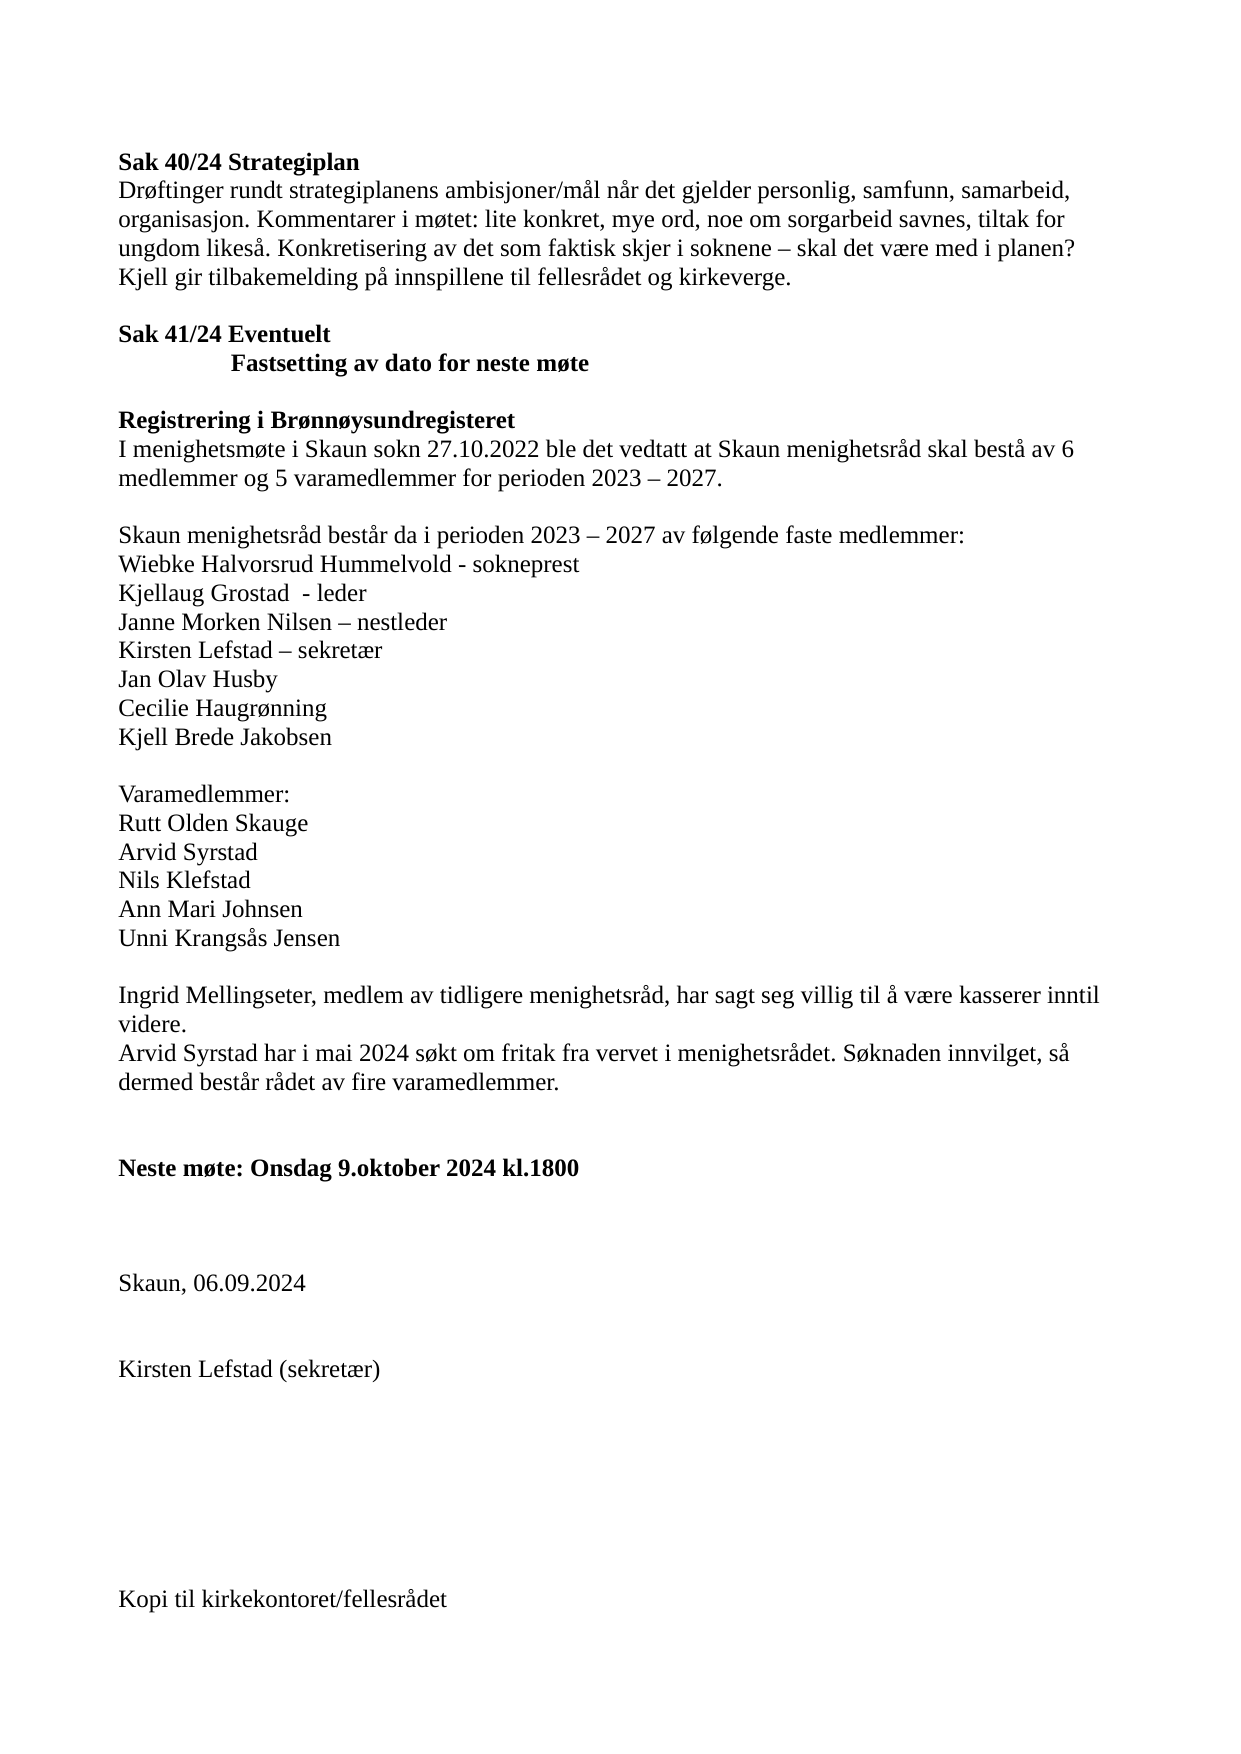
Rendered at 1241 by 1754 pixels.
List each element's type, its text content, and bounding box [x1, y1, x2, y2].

text Kjell gir tilbakemelding på innspillene til fellesrådet og kirkeverge. [118, 262, 1122, 291]
text Skaun menighetsråd består da i perioden 2023 – 2027 av følgende faste medlemmer: [118, 521, 1122, 549]
text Kjellaug Grostad - leder [118, 578, 1122, 607]
text Kirsten Lefstad (sekretær) [118, 1354, 1122, 1383]
text Nils Klefstad [118, 866, 1122, 894]
text Kirsten Lefstad – sekretær [118, 636, 1122, 664]
text Arvid Syrstad har i mai 2024 søkt om fritak fra vervet i menighetsrådet. Søknaden innvilget, så dermed består rådet av fire varamedlemmer. [118, 1038, 1122, 1096]
text Ingrid Mellingseter, medlem av tidligere menighetsråd, har sagt seg villig til å være kasserer inntil videre. [118, 981, 1122, 1038]
text Neste møte: Onsdag 9.oktober 2024 kl.1800 [118, 1153, 1122, 1182]
text Fastsetting av dato for neste møte [118, 348, 1122, 377]
text Sak 41/24 Eventuelt [118, 319, 1122, 348]
text Drøftinger rundt strategiplanens ambisjoner/mål når det gjelder personlig, samfunn, samarbeid, organisasjon. Kommentarer i møtet: lite konkret, mye ord, noe om sorgarbeid savnes, tiltak for ungdom likeså. Konkretisering av det som faktisk skjer i soknene – skal det være med i planen? [118, 176, 1122, 262]
text Kopi til kirkekontoret/fellesrådet [118, 1584, 1122, 1613]
text Ann Mari Johnsen [118, 894, 1122, 923]
text Jan Olav Husby [118, 664, 1122, 693]
text Arvid Syrstad [118, 837, 1122, 866]
text Varamedlemmer: [118, 779, 1122, 808]
text Sak 40/24 Strategiplan [118, 147, 1122, 176]
text Unni Krangsås Jensen [118, 923, 1122, 952]
text Rutt Olden Skauge [118, 808, 1122, 837]
text Cecilie Haugrønning [118, 693, 1122, 722]
text I menighetsmøte i Skaun sokn 27.10.2022 ble det vedtatt at Skaun menighetsråd skal bestå av 6 medlemmer og 5 varamedlemmer for perioden 2023 – 2027. [118, 434, 1122, 492]
text Registrering i Brønnøysundregisteret [118, 406, 1122, 434]
text Kjell Brede Jakobsen [118, 722, 1122, 751]
text Skaun, 06.09.2024 [118, 1268, 1122, 1297]
text Janne Morken Nilsen – nestleder [118, 607, 1122, 636]
text Wiebke Halvorsrud Hummelvold - sokneprest [118, 549, 1122, 578]
